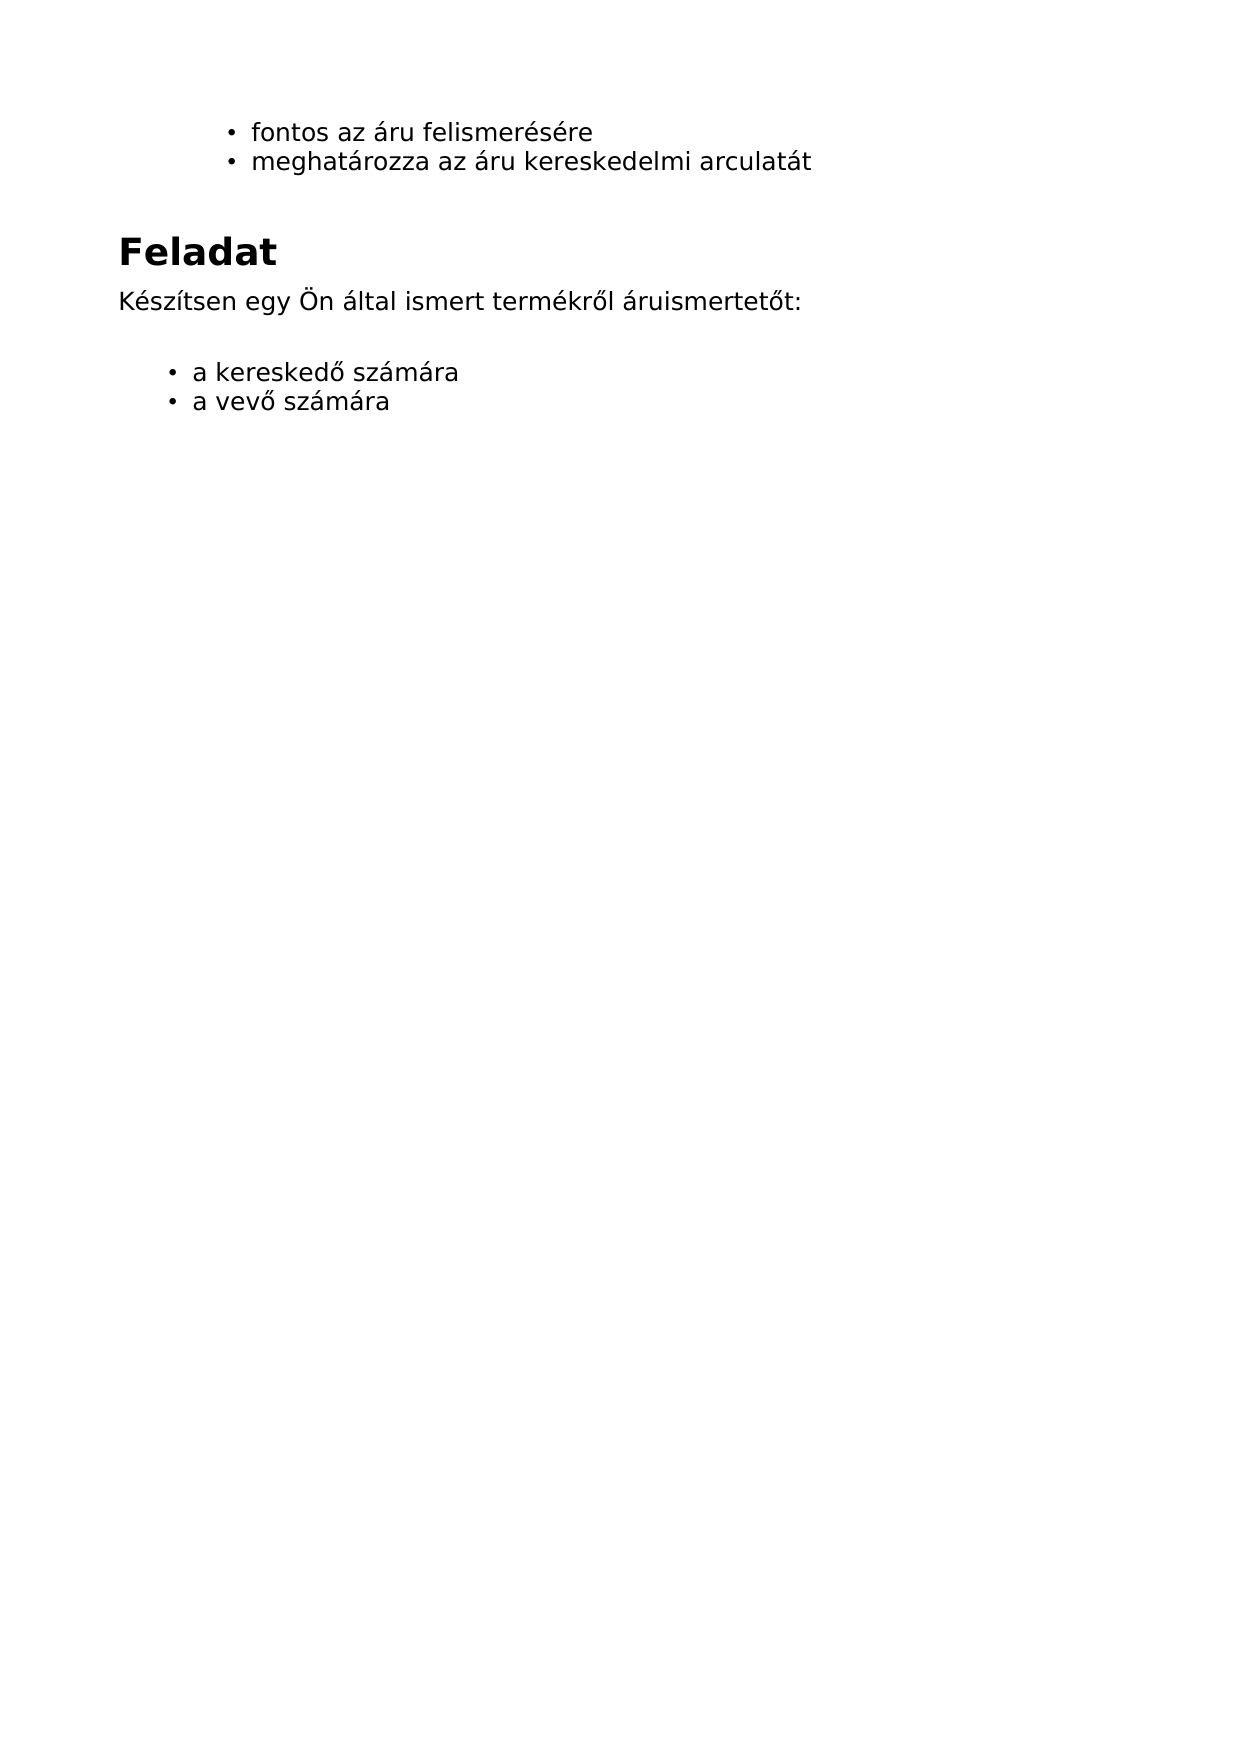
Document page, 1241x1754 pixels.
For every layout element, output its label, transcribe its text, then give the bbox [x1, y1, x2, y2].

list fontos az áru felismerésére [236, 118, 1122, 147]
list meghatározza az áru kereskedelmi arculatát [236, 147, 1122, 176]
text Készítsen egy Ön által ismert termékről áruismertetőt: [118, 287, 1122, 316]
list a kereskedő számára [177, 358, 1122, 387]
list a vevő számára [177, 387, 1122, 417]
subtitle Feladat [118, 231, 1122, 274]
